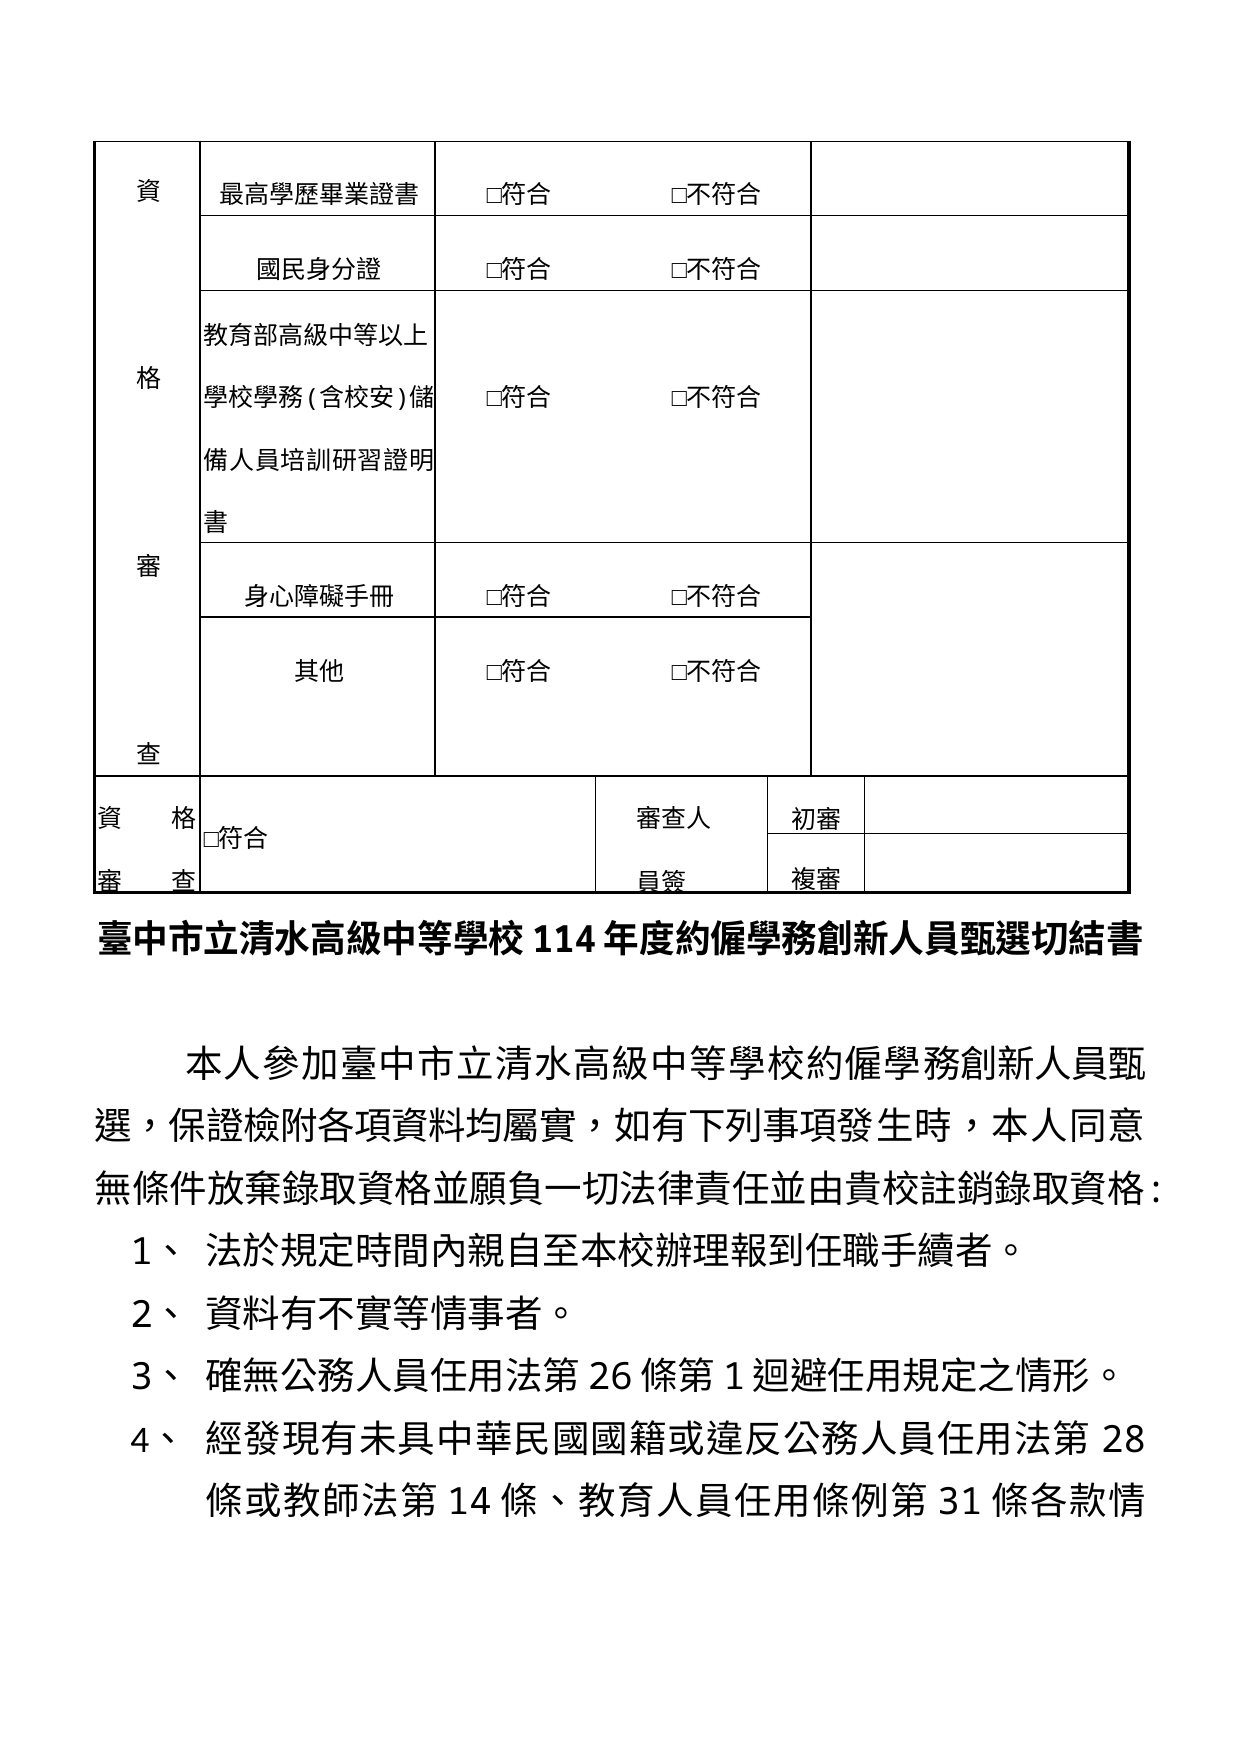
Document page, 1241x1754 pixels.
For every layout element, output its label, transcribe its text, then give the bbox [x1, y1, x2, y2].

table_cell □符合 [468, 142, 595, 215]
table_cell 其他 [201, 618, 434, 774]
list 法於規定時間內親自至本校辦理報到任職手續者。 [130, 1207, 1146, 1269]
table_cell 身心障礙手冊 [201, 543, 434, 616]
table_cell 資審 [96, 777, 146, 891]
table_cell [812, 216, 1127, 290]
table_cell [812, 142, 1127, 215]
text 臺中市立清水高級中等學校114年度約僱學務創新人員甄選切結書 [94, 894, 1146, 957]
table_cell [436, 142, 468, 215]
table_cell □不符合 [595, 142, 810, 215]
table_cell 審查人員簽 章 [596, 777, 767, 891]
table_cell 國民身分證 [201, 216, 434, 290]
table_cell 複審 [768, 834, 864, 891]
table_cell 教育部高級中等以上 學校學務(含校安)儲備人員培訓研習證明書 [201, 291, 434, 542]
table_cell □符合 [468, 291, 595, 542]
table_cell [865, 834, 1127, 891]
table_cell [436, 216, 468, 290]
table_cell □符合 [468, 618, 595, 774]
table_cell [812, 291, 1127, 542]
table_cell [436, 291, 468, 542]
table_cell 初審 [768, 777, 864, 833]
list 資料有不實等情事者。 [130, 1269, 1146, 1332]
list 確無公務人員任用法第26條第1迴避任用規定之情形。 [130, 1332, 1146, 1394]
table_cell □不符合 [595, 543, 810, 616]
table_cell 資 格 審 查 [96, 142, 199, 774]
table_cell 最高學歷畢業證書 [201, 142, 434, 215]
table_cell □不符合 [595, 618, 810, 774]
table_cell [436, 618, 468, 774]
table_cell [812, 543, 1127, 774]
table_cell [865, 777, 1127, 833]
table_cell 格查 [146, 777, 199, 891]
table_cell □不符合 [595, 216, 810, 290]
table_cell □符合 [468, 543, 595, 616]
list 經發現有未具中華民國國籍或違反公務人員任用法第28 條或教師法第14條、教育人員任用條例第31條各款情 [130, 1394, 1146, 1519]
table_cell □不符合 [595, 291, 810, 542]
table_cell □符合 □不符合參加甄選資格 [201, 777, 595, 891]
table_cell □符合 [468, 216, 595, 290]
table_cell [436, 543, 468, 616]
text 本人參加臺中市立清水高級中等學校約僱學務創新人員甄選，保證檢附各項資料均屬實，如有下列事項發生時，本人同意無條件放棄錄取資格並願負一切法律責任並由貴校註銷錄取資格: [94, 1019, 1146, 1207]
